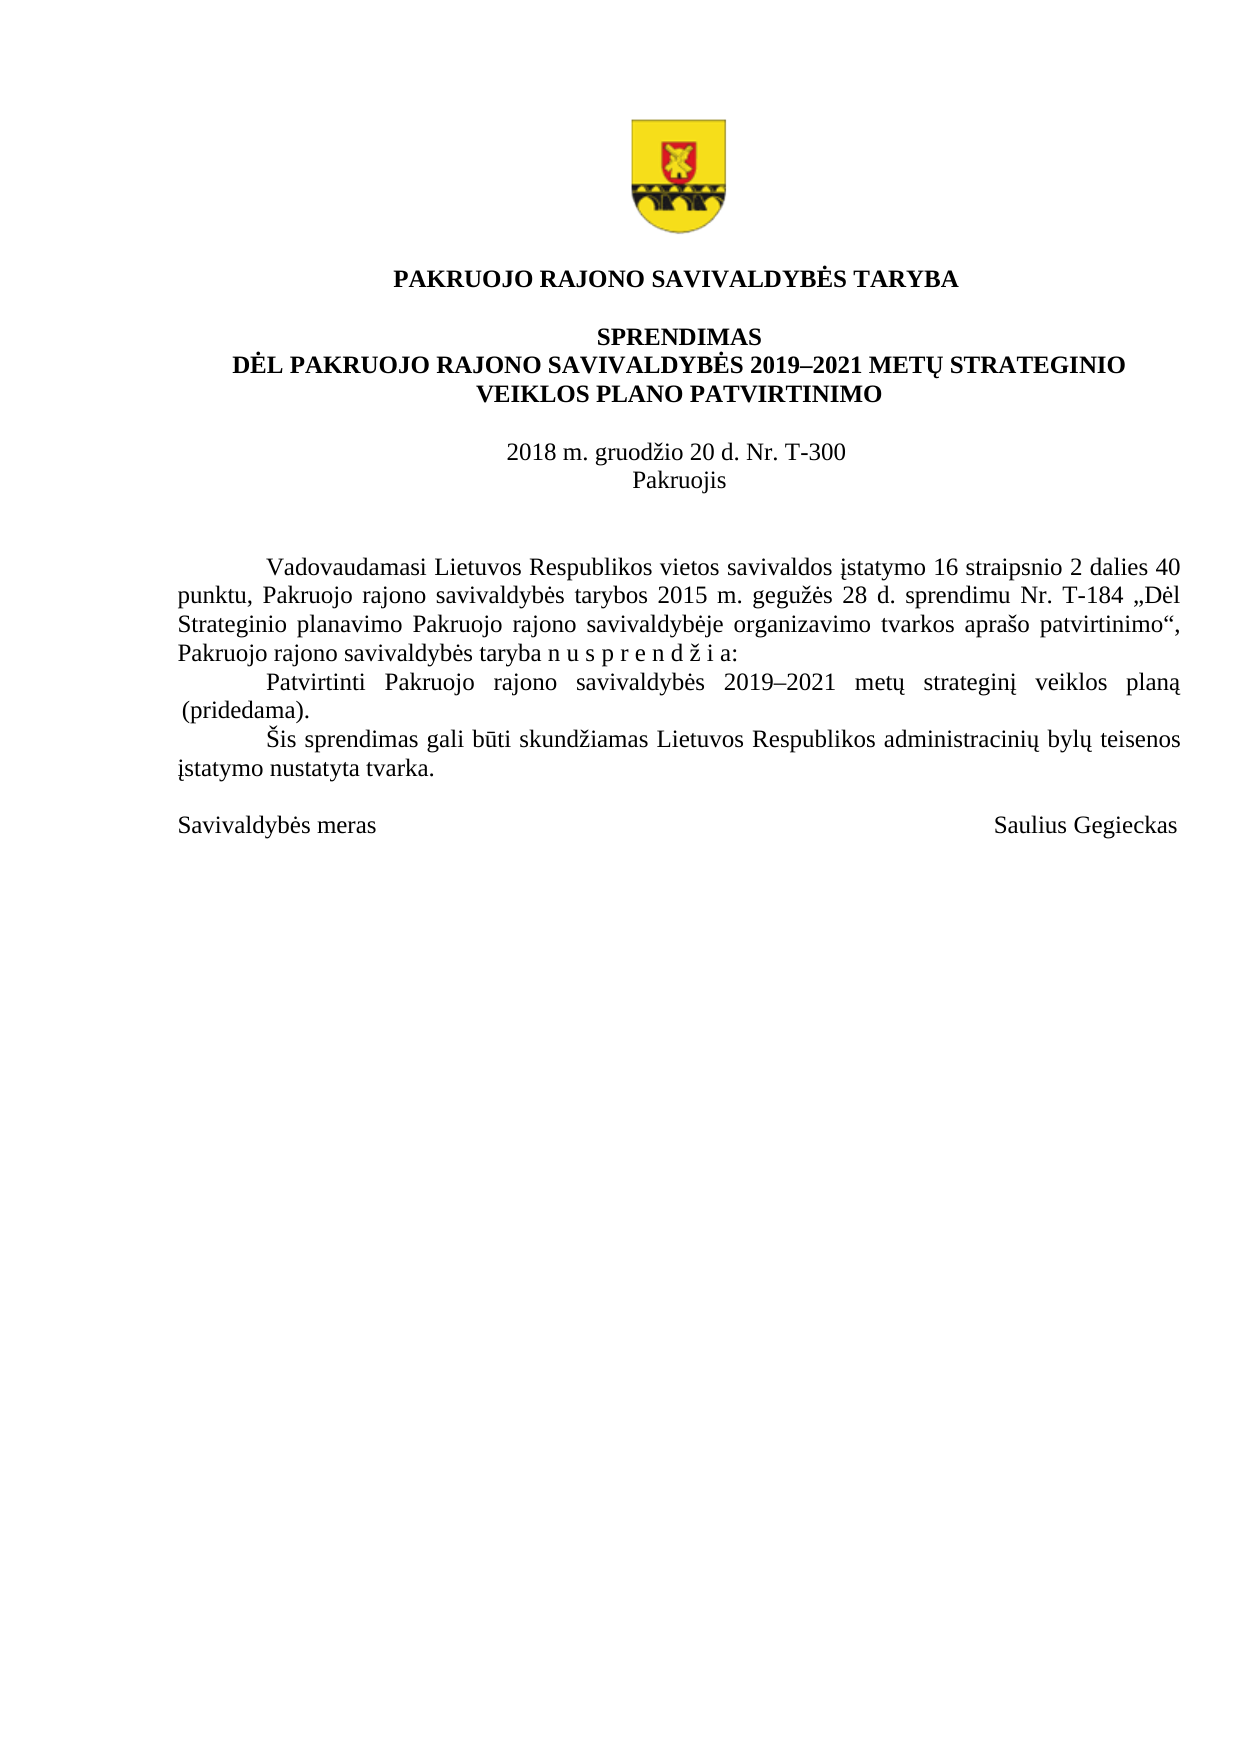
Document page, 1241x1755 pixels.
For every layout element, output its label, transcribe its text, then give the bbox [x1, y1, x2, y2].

text DĖL PAKRUOJO RAJONO SAVIVALDYBĖS 2019–2021 METŲ STRATEGINIO VEIKLOS PLANO PATVIRTINIMO [177, 350, 1181, 408]
text Savivaldybės meras Saulius Gegieckas [177, 810, 1181, 839]
text Vadovaudamasi Lietuvos Respublikos vietos savivaldos įstatymo 16 straipsnio 2 dalies 40 punktu, Pakruojo rajono savivaldybės tarybos 2015 m. gegužės 28 d. sprendimu Nr. T-184 „Dėl Strateginio planavimo Pakruojo rajono savivaldybėje organizavimo tvarkos aprašo patvirtinimo“, Pakruojo rajono savivaldybės taryba n u s p r e n d ž i a: [177, 552, 1181, 667]
table_cell [177, 914, 1226, 935]
text PAKRUOJO RAJONO SAVIVALDYBĖS TARYBA [177, 264, 1181, 293]
table_header [177, 868, 1226, 892]
text SPRENDIMAS [177, 322, 1181, 350]
text 2018 m. gruodžio 20 d. Nr. T-300 [177, 437, 1181, 465]
table_cell [177, 892, 1226, 913]
text Šis sprendimas gali būti skundžiamas Lietuvos Respublikos administracinių bylų teisenos įstatymo nustatyta tvarka. [177, 724, 1181, 782]
text Patvirtinti Pakruojo rajono savivaldybės 2019–2021 metų strateginį veiklos planą (pridedama). [182, 667, 1181, 724]
text Pakruojis [177, 465, 1181, 494]
